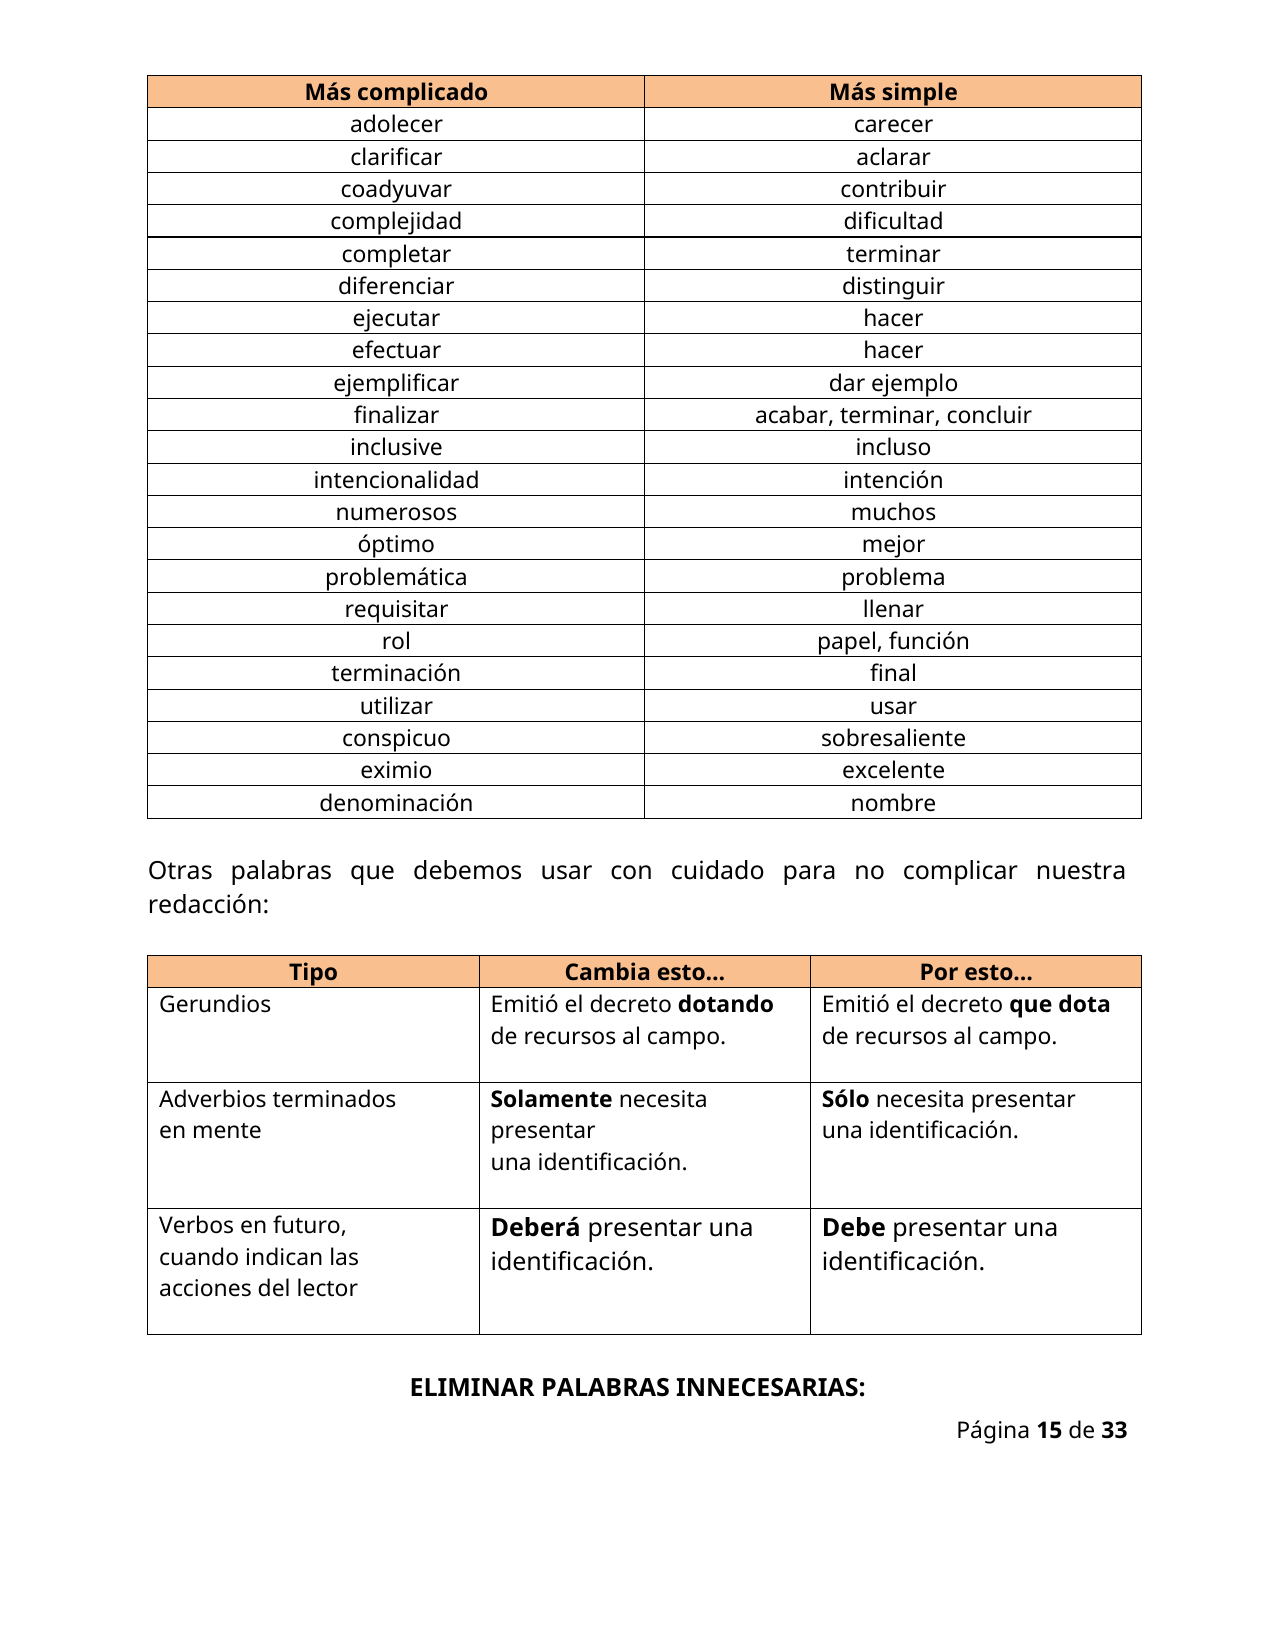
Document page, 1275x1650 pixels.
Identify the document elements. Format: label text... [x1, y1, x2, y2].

table_cell finalizar [148, 399, 644, 430]
table_cell muchos [645, 496, 1141, 527]
table_cell dar ejemplo [645, 367, 1141, 398]
table_cell Emitió el decreto dotando de recursos al campo. [480, 988, 810, 1082]
table_cell utilizar [148, 690, 644, 721]
table_cell eximio [148, 754, 644, 785]
table_cell numerosos [148, 496, 644, 527]
table_cell requisitar [148, 593, 644, 624]
table_header Por esto… [811, 956, 1141, 987]
table_cell Sólo necesita presentar una identificación. [811, 1083, 1141, 1208]
table_cell hacer [645, 334, 1141, 366]
table_cell distinguir [645, 270, 1141, 301]
table_cell diferenciar [148, 270, 644, 301]
table_cell hacer [645, 302, 1141, 333]
table_cell Emitió el decreto que dota de recursos al campo. [811, 988, 1141, 1082]
table_header Más simple [645, 76, 1141, 107]
table_cell complejidad [148, 205, 644, 236]
table_cell Deberá presentar una identificación. [480, 1209, 810, 1334]
table_cell completar [148, 238, 644, 269]
table_cell Verbos en futuro, cuando indican las acciones del lector [148, 1209, 479, 1334]
table_cell contribuir [645, 173, 1141, 204]
table_header Tipo [148, 956, 479, 987]
table_cell Debe presentar una identificación. [811, 1209, 1141, 1334]
table_cell rol [148, 625, 644, 656]
table_cell intención [645, 464, 1141, 495]
table_cell clarificar [148, 141, 644, 172]
table_cell nombre [645, 786, 1141, 818]
text ELIMINAR PALABRAS INNECESARIAS: [148, 1369, 1127, 1403]
table_cell terminación [148, 657, 644, 688]
table_cell ejecutar [148, 302, 644, 333]
table_cell carecer [645, 108, 1141, 139]
table_cell conspicuo [148, 722, 644, 753]
table_cell problemática [148, 560, 644, 592]
table_cell sobresaliente [645, 722, 1141, 753]
table_cell dificultad [645, 205, 1141, 236]
table_cell mejor [645, 528, 1141, 559]
table_cell óptimo [148, 528, 644, 559]
table_cell papel, función [645, 625, 1141, 656]
table_cell adolecer [148, 108, 644, 139]
table_cell coadyuvar [148, 173, 644, 204]
table_cell Adverbios terminados en mente [148, 1083, 479, 1208]
table_cell problema [645, 560, 1141, 592]
table_cell excelente [645, 754, 1141, 785]
table_cell llenar [645, 593, 1141, 624]
table_cell inclusive [148, 431, 644, 462]
table_cell aclarar [645, 141, 1141, 172]
table_cell Solamente necesita presentar una identificación. [480, 1083, 810, 1208]
table_header Más complicado [148, 76, 644, 107]
table_cell usar [645, 690, 1141, 721]
table_cell intencionalidad [148, 464, 644, 495]
table_cell ejemplificar [148, 367, 644, 398]
table_cell denominación [148, 786, 644, 818]
table_header Cambia esto… [480, 956, 810, 987]
table_cell efectuar [148, 334, 644, 366]
table_cell terminar [645, 238, 1141, 269]
table_cell incluso [645, 431, 1141, 462]
table_cell Gerundios [148, 988, 479, 1082]
table_cell acabar, terminar, concluir [645, 399, 1141, 430]
table_cell final [645, 657, 1141, 688]
text Otras palabras que debemos usar con cuidado para no complicar nuestra redacción: [148, 853, 1127, 921]
